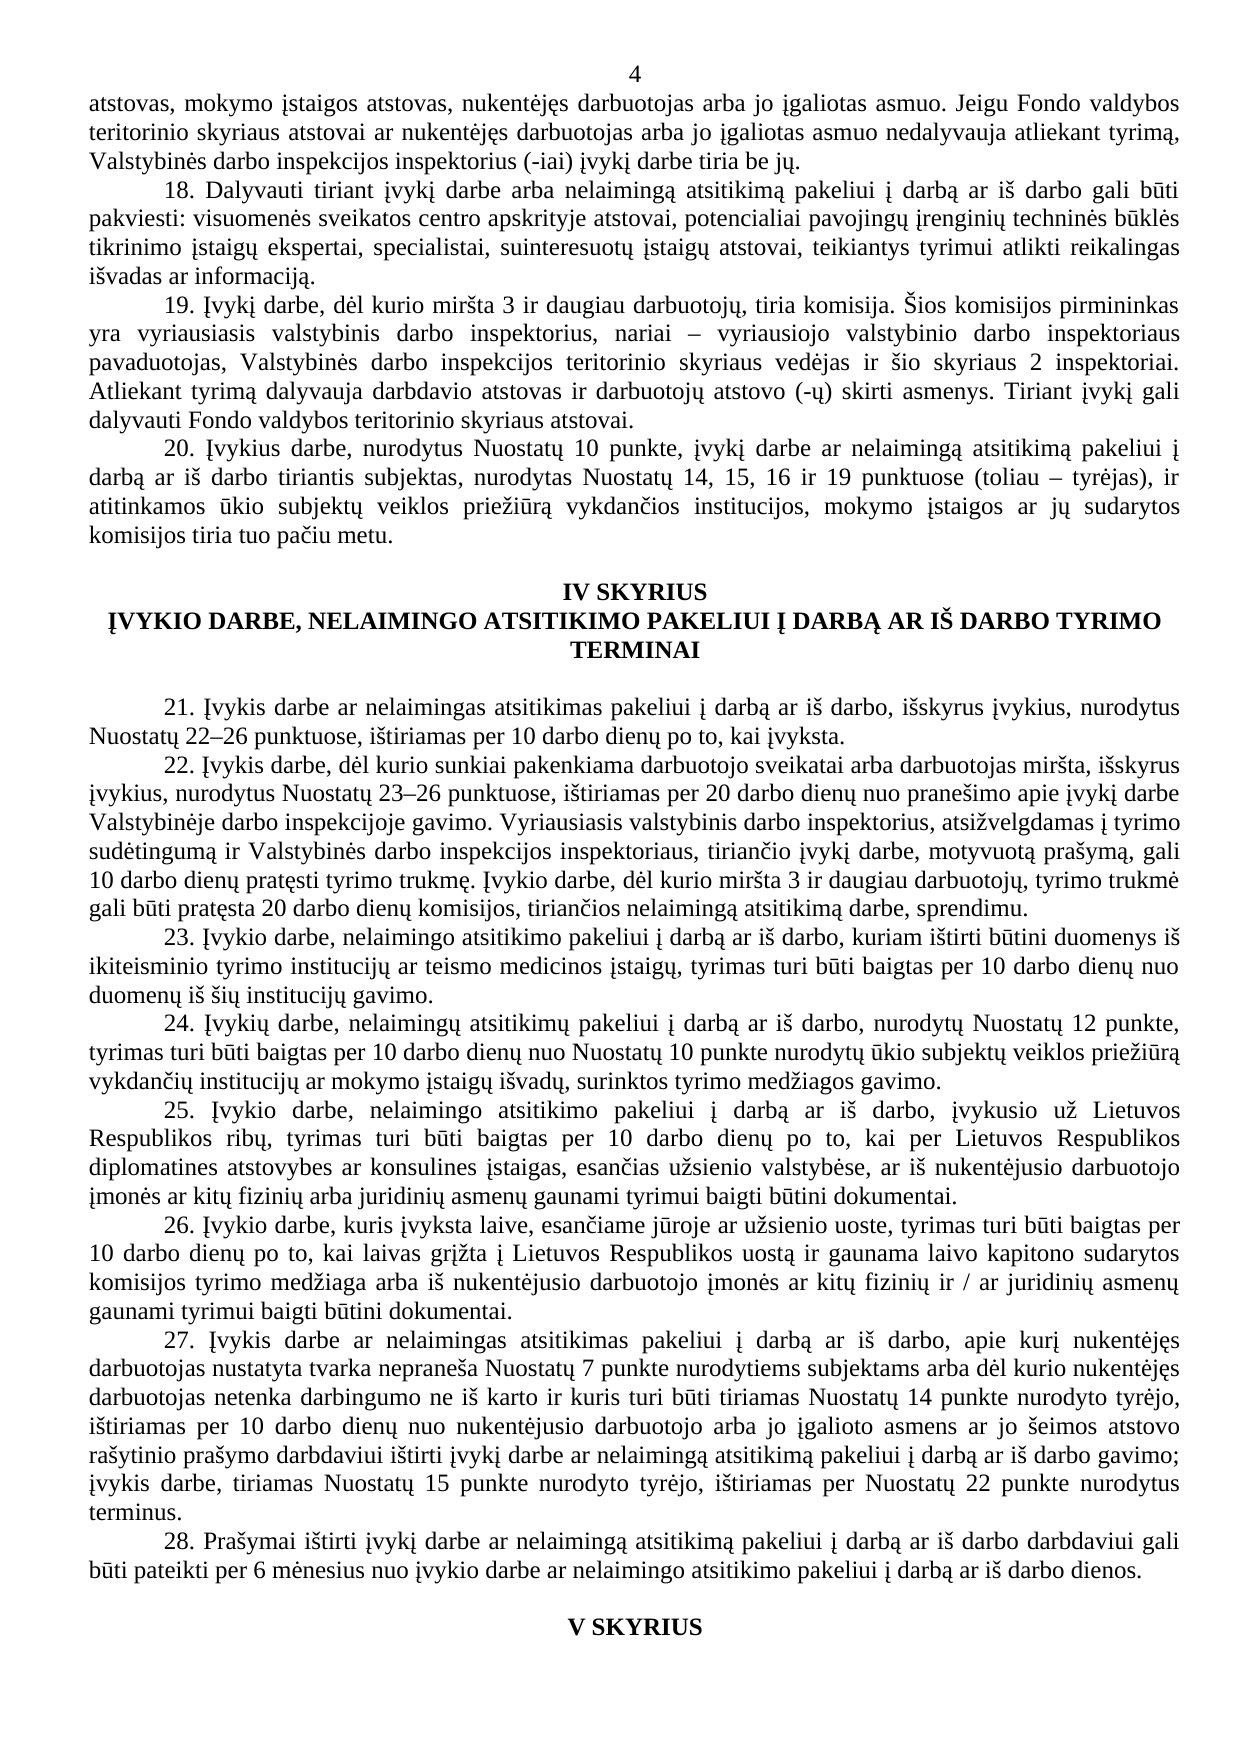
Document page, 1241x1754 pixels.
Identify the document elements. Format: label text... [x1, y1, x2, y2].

text 20. Įvykius darbe, nurodytus Nuostatų 10 punkte, įvykį darbe ar nelaimingą atsitikimą pakeliui į darbą ar iš darbo tiriantis subjektas, nurodytas Nuostatų 14, 15, 16 ir 19 punktuose (toliau – tyrėjas), ir atitinkamos ūkio subjektų veiklos priežiūrą vykdančios institucijos, mokymo įstaigos ar jų sudarytos komisijos tiria tuo pačiu metu. [89, 433, 1181, 548]
text 19. Įvykį darbe, dėl kurio miršta 3 ir daugiau darbuotojų, tiria komisija. Šios komisijos pirmininkas yra vyriausiasis valstybinis darbo inspektorius, nariai – vyriausiojo valstybinio darbo inspektoriaus pavaduotojas, Valstybinės darbo inspekcijos teritorinio skyriaus vedėjas ir šio skyriaus 2 inspektoriai. Atliekant tyrimą dalyvauja darbdavio atstovas ir darbuotojų atstovo (-ų) skirti asmenys. Tiriant įvykį gali dalyvauti Fondo valdybos teritorinio skyriaus atstovai. [89, 290, 1181, 433]
text 24. Įvykių darbe, nelaimingų atsitikimų pakeliui į darbą ar iš darbo, nurodytų Nuostatų 12 punkte, tyrimas turi būti baigtas per 10 darbo dienų nuo Nuostatų 10 punkte nurodytų ūkio subjektų veiklos priežiūrą vykdančių institucijų ar mokymo įstaigų išvadų, surinktos tyrimo medžiagos gavimo. [89, 1008, 1181, 1095]
text 23. Įvykio darbe, nelaimingo atsitikimo pakeliui į darbą ar iš darbo, kuriam ištirti būtini duomenys iš ikiteisminio tyrimo institucijų ar teismo medicinos įstaigų, tyrimas turi būti baigtas per 10 darbo dienų nuo duomenų iš šių institucijų gavimo. [89, 922, 1181, 1008]
text atstovas, mokymo įstaigos atstovas, nukentėjęs darbuotojas arba jo įgaliotas asmuo. Jeigu Fondo valdybos teritorinio skyriaus atstovai ar nukentėjęs darbuotojas arba jo įgaliotas asmuo nedalyvauja atliekant tyrimą, Valstybinės darbo inspekcijos inspektorius (-iai) įvykį darbe tiria be jų. [89, 88, 1181, 175]
text 27. Įvykis darbe ar nelaimingas atsitikimas pakeliui į darbą ar iš darbo, apie kurį nukentėjęs darbuotojas nustatyta tvarka nepraneša Nuostatų 7 punkte nurodytiems subjektams arba dėl kurio nukentėjęs darbuotojas netenka darbingumo ne iš karto ir kuris turi būti tiriamas Nuostatų 14 punkte nurodyto tyrėjo, ištiriamas per 10 darbo dienų nuo nukentėjusio darbuotojo arba jo įgalioto asmens ar jo šeimos atstovo rašytinio prašymo darbdaviui ištirti įvykį darbe ar nelaimingą atsitikimą pakeliui į darbą ar iš darbo gavimo; įvykis darbe, tiriamas Nuostatų 15 punkte nurodyto tyrėjo, ištiriamas per Nuostatų 22 punkte nurodytus terminus. [89, 1325, 1181, 1526]
text 25. Įvykio darbe, nelaimingo atsitikimo pakeliui į darbą ar iš darbo, įvykusio už Lietuvos Respublikos ribų, tyrimas turi būti baigtas per 10 darbo dienų po to, kai per Lietuvos Respublikos diplomatines atstovybes ar konsulines įstaigas, esančias užsienio valstybėse, ar iš nukentėjusio darbuotojo įmonės ar kitų fizinių arba juridinių asmenų gaunami tyrimui baigti būtini dokumentai. [89, 1095, 1181, 1210]
text 21. Įvykis darbe ar nelaimingas atsitikimas pakeliui į darbą ar iš darbo, išskyrus įvykius, nurodytus Nuostatų 22–26 punktuose, ištiriamas per 10 darbo dienų po to, kai įvyksta. [89, 692, 1181, 750]
text V SKYRIUS [89, 1612, 1181, 1641]
text IV SKYRIUS [89, 577, 1181, 606]
text 22. Įvykis darbe, dėl kurio sunkiai pakenkiama darbuotojo sveikatai arba darbuotojas miršta, išskyrus įvykius, nurodytus Nuostatų 23–26 punktuose, ištiriamas per 20 darbo dienų nuo pranešimo apie įvykį darbe Valstybinėje darbo inspekcijoje gavimo. Vyriausiasis valstybinis darbo inspektorius, atsižvelgdamas į tyrimo sudėtingumą ir Valstybinės darbo inspekcijos inspektoriaus, tiriančio įvykį darbe, motyvuotą prašymą, gali 10 darbo dienų pratęsti tyrimo trukmę. Įvykio darbe, dėl kurio miršta 3 ir daugiau darbuotojų, tyrimo trukmė gali būti pratęsta 20 darbo dienų komisijos, tiriančios nelaimingą atsitikimą darbe, sprendimu. [89, 750, 1181, 922]
text 28. Prašymai ištirti įvykį darbe ar nelaimingą atsitikimą pakeliui į darbą ar iš darbo darbdaviui gali būti pateikti per 6 mėnesius nuo įvykio darbe ar nelaimingo atsitikimo pakeliui į darbą ar iš darbo dienos. [89, 1526, 1181, 1583]
text 26. Įvykio darbe, kuris įvyksta laive, esančiame jūroje ar užsienio uoste, tyrimas turi būti baigtas per 10 darbo dienų po to, kai laivas grįžta į Lietuvos Respublikos uostą ir gaunama laivo kapitono sudarytos komisijos tyrimo medžiaga arba iš nukentėjusio darbuotojo įmonės ar kitų fizinių ir / ar juridinių asmenų gaunami tyrimui baigti būtini dokumentai. [89, 1210, 1181, 1325]
text 18. Dalyvauti tiriant įvykį darbe arba nelaimingą atsitikimą pakeliui į darbą ar iš darbo gali būti pakviesti: visuomenės sveikatos centro apskrityje atstovai, potencialiai pavojingų įrenginių techninės būklės tikrinimo įstaigų ekspertai, specialistai, suinteresuotų įstaigų atstovai, teikiantys tyrimui atlikti reikalingas išvadas ar informaciją. [89, 175, 1181, 290]
text ĮVYKIO DARBE, NELAIMINGO ATSITIKIMO PAKELIUI Į DARBĄ AR IŠ DARBO TYRIMO TERMINAI [89, 606, 1181, 663]
